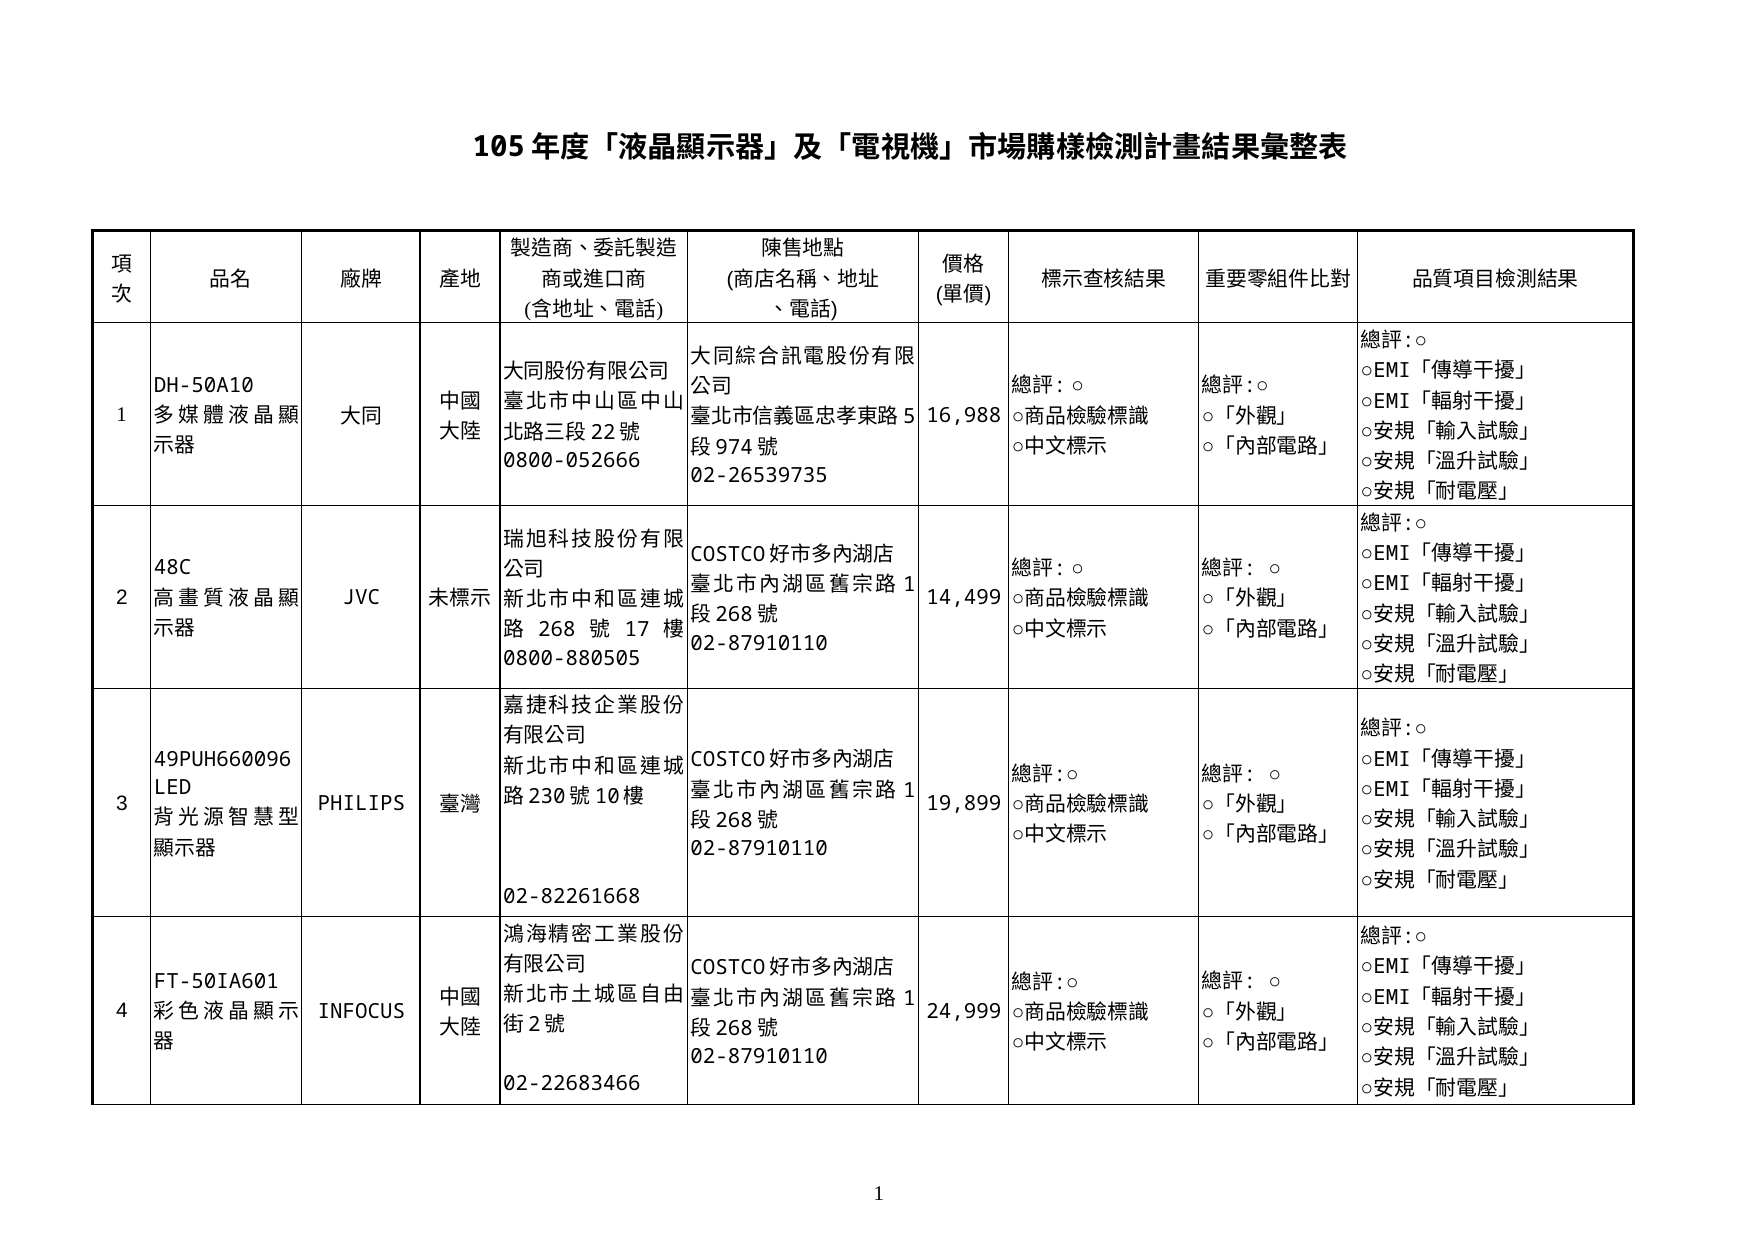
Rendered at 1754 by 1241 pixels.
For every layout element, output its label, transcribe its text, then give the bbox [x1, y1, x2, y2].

table_cell 中國 大陸 [421, 323, 499, 505]
table_cell 19,899 [919, 689, 1008, 916]
table_cell 瑞旭科技股份有限公司 新北市中和區連城路268號17樓0800-880505 [501, 506, 687, 687]
table_header 陳售地點 (商店名稱、地址 、電話) [688, 232, 918, 322]
table_cell 總評:○ ○「外觀」 ○「內部電路」 [1199, 323, 1357, 505]
table_cell COSTCO好市多內湖店 臺北市內湖區舊宗路1段268號 02-87910110 [688, 917, 918, 1103]
table_cell 總評: ○ ○「外觀」 ○「內部電路」 [1199, 506, 1357, 687]
table_cell INFOCUS [302, 917, 419, 1103]
table_cell COSTCO好市多內湖店 臺北市內湖區舊宗路1段268號 02-87910110 [688, 689, 918, 916]
table_header 品質項目檢測結果 [1358, 232, 1632, 322]
table_cell 總評: ○ ○商品檢驗標識 ○中文標示 [1009, 506, 1198, 687]
table_cell 3 [94, 689, 150, 916]
table_cell 臺灣 [421, 689, 499, 916]
table_cell FT-50IA601 彩色液晶顯示器 [151, 917, 301, 1103]
table_header 製造商、委託製造商或進口商 (含地址、電話) [501, 232, 687, 322]
table_cell 總評:○ ○EMI「傳導干擾」 ○EMI「輻射干擾」 ○安規「輸入試驗」 ○安規「溫升試驗」 ○安規「耐電壓」 [1358, 506, 1632, 687]
table_cell COSTCO好市多內湖店 臺北市內湖區舊宗路1段268號 02-87910110 [688, 506, 918, 687]
table_cell 大同股份有限公司 臺北市中山區中山北路三段22號 0800-052666 [501, 323, 687, 505]
table_header 產地 [421, 232, 499, 322]
table_cell 2 [94, 506, 150, 687]
table_cell PHILIPS [302, 689, 419, 916]
table_header 標示查核結果 [1009, 232, 1198, 322]
table_header 品名 [151, 232, 301, 322]
table_cell 4 [94, 917, 150, 1103]
table_cell 嘉捷科技企業股份有限公司 新北市中和區連城路230號10樓 02-82261668 [501, 689, 687, 916]
table_cell 總評:○ ○EMI「傳導干擾」 ○EMI「輻射干擾」 ○安規「輸入試驗」 ○安規「溫升試驗」 ○安規「耐電壓」 [1358, 689, 1632, 916]
table_cell 16,988 [919, 323, 1008, 505]
table_header 廠牌 [302, 232, 419, 322]
table_cell 1 [94, 323, 150, 505]
table_cell 總評:○ ○商品檢驗標識 ○中文標示 [1009, 917, 1198, 1103]
text 105年度「液晶顯示器」及「電視機」市場購樣檢測計畫結果彙整表 [84, 103, 1664, 166]
table_cell 大同 [302, 323, 419, 505]
table_cell 鴻海精密工業股份有限公司 新北市土城區自由街2號 02-22683466 [501, 917, 687, 1103]
table_cell 大同綜合訊電股份有限公司 臺北市信義區忠孝東路5段974號 02-26539735 [688, 323, 918, 505]
table_cell 總評:○ ○EMI「傳導干擾」 ○EMI「輻射干擾」 ○安規「輸入試驗」 ○安規「溫升試驗」 ○安規「耐電壓」 [1358, 323, 1632, 505]
table_cell 中國 大陸 [421, 917, 499, 1103]
table_cell 48C 高畫質液晶顯示器 [151, 506, 301, 687]
table_cell 總評: ○ ○商品檢驗標識 ○中文標示 [1009, 323, 1198, 505]
table_cell 總評: ○ ○「外觀」 ○「內部電路」 [1199, 917, 1357, 1103]
table_header 價格 (單價) [919, 232, 1008, 322]
table_cell 總評:○ ○EMI「傳導干擾」 ○EMI「輻射干擾」 ○安規「輸入試驗」 ○安規「溫升試驗」 ○安規「耐電壓」 [1358, 917, 1632, 1103]
table_cell 未標示 [421, 506, 499, 687]
table_cell 總評:○ ○商品檢驗標識 ○中文標示 [1009, 689, 1198, 916]
table_cell 24,999 [919, 917, 1008, 1103]
table_cell JVC [302, 506, 419, 687]
table_cell DH-50A10 多媒體液晶顯示器 [151, 323, 301, 505]
table_cell 49PUH660096LED 背光源智慧型顯示器 [151, 689, 301, 916]
table_header 項 次 [94, 232, 150, 322]
table_cell 14,499 [919, 506, 1008, 687]
table_cell 總評: ○ ○「外觀」 ○「內部電路」 [1199, 689, 1357, 916]
table_header 重要零組件比對 [1199, 232, 1357, 322]
